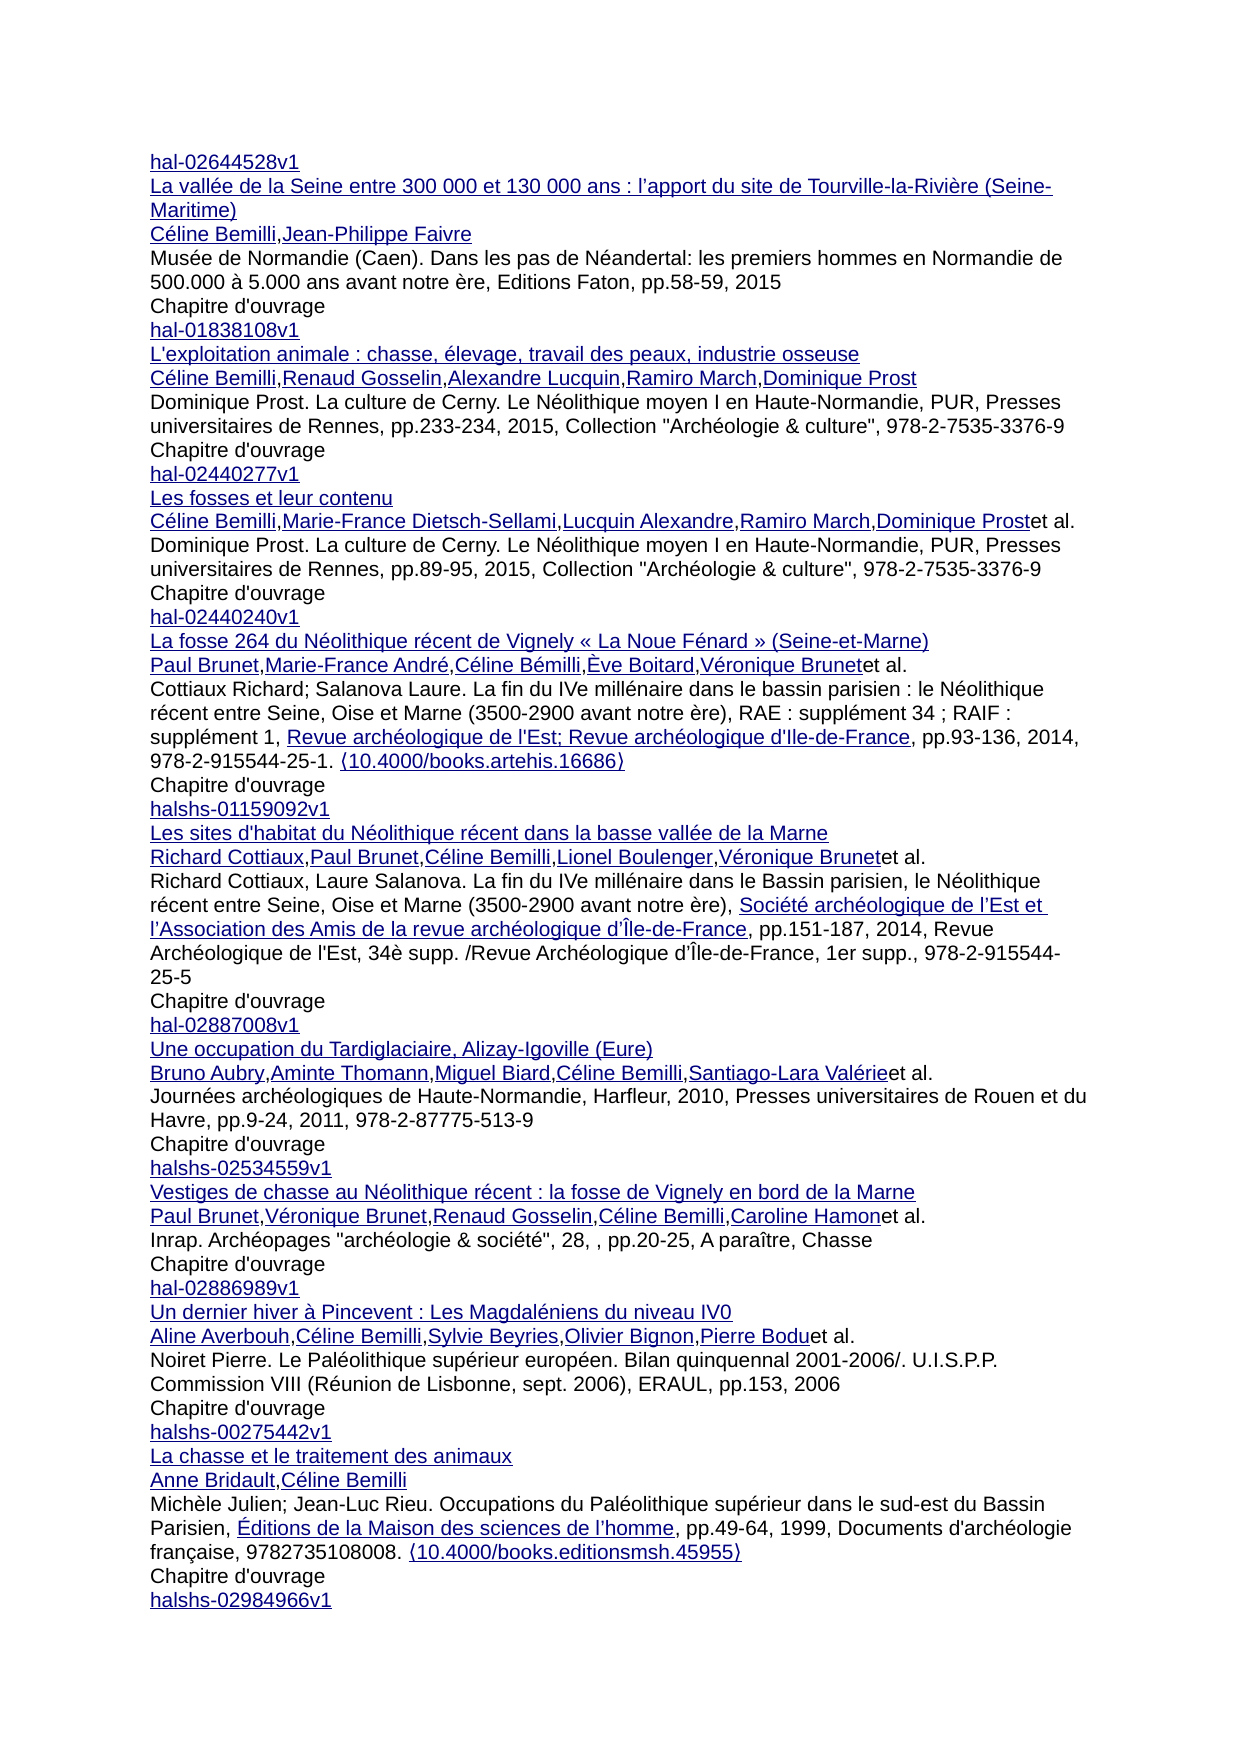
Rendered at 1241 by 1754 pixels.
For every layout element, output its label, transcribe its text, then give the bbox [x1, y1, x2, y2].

table_cell hal-02644528v1 [150, 150, 1090, 174]
table_cell La fosse 264 du Néolithique récent de Vignely « La Noue Fénard » (Seine-et-Marne) Paul Brunet,Marie-France André,Céline Bémilli,Ève Boitard,Véronique Brunetet al. Cottiaux Richard; Salanova Laure. La fin du IVe millénaire dans le bassin parisien : le Néolithique récent entre Seine, Oise et Marne (3500-2900 avant notre ère), RAE : supplément 34 ; RAIF : supplément 1, Revue archéologique de l'Est; Revue archéologique d'Ile-de-France, pp.93-136, 2014, 978-2-915544-25-1. ⟨10.4000/books.artehis.16686⟩ Chapitre d'ouvrage halshs-01159092v1 [150, 629, 1090, 821]
table_cell Les sites d'habitat du Néolithique récent dans la basse vallée de la Marne Richard Cottiaux,Paul Brunet,Céline Bemilli,Lionel Boulenger,Véronique Brunetet al. Richard Cottiaux, Laure Salanova. La fin du IVe millénaire dans le Bassin parisien, le Néolithique récent entre Seine, Oise et Marne (3500-2900 avant notre ère), Société archéologique de l’Est et l’Association des Amis de la revue archéologique d’Île-de-France, pp.151-187, 2014, Revue Archéologique de l'Est, 34è supp. /Revue Archéologique d’Île-de-France, 1er supp., 978-2-915544-25-5 Chapitre d'ouvrage hal-02887008v1 [150, 821, 1090, 1036]
table_cell Un dernier hiver à Pincevent : Les Magdaléniens du niveau IV0 Aline Averbouh,Céline Bemilli,Sylvie Beyries,Olivier Bignon,Pierre Boduet al. Noiret Pierre. Le Paléolithique supérieur européen. Bilan quinquennal 2001-2006/. U.I.S.P.P. Commission VIII (Réunion de Lisbonne, sept. 2006), ERAUL, pp.153, 2006 Chapitre d'ouvrage halshs-00275442v1 [150, 1300, 1090, 1444]
table_cell La chasse et le traitement des animaux Anne Bridault,Céline Bemilli Michèle Julien; Jean-Luc Rieu. Occupations du Paléolithique supérieur dans le sud-est du Bassin Parisien, Éditions de la Maison des sciences de l’homme, pp.49-64, 1999, Documents d'archéologie française, 9782735108008. ⟨10.4000/books.editionsmsh.45955⟩ Chapitre d'ouvrage halshs-02984966v1 [150, 1444, 1090, 1611]
table_cell Vestiges de chasse au Néolithique récent : la fosse de Vignely en bord de la Marne Paul Brunet,Véronique Brunet,Renaud Gosselin,Céline Bemilli,Caroline Hamonet al. Inrap. Archéopages "archéologie & société", 28, , pp.20-25, A paraître, Chasse Chapitre d'ouvrage hal-02886989v1 [150, 1180, 1090, 1300]
table_cell L'exploitation animale : chasse, élevage, travail des peaux, industrie osseuse Céline Bemilli,Renaud Gosselin,Alexandre Lucquin,Ramiro March,Dominique Prost Dominique Prost. La culture de Cerny. Le Néolithique moyen I en Haute-Normandie, PUR, Presses universitaires de Rennes, pp.233-234, 2015, Collection "Archéologie & culture", 978-2-7535-3376-9 Chapitre d'ouvrage hal-02440277v1 [150, 342, 1090, 485]
table_cell Les fosses et leur contenu Céline Bemilli,Marie-France Dietsch-Sellami,Lucquin Alexandre,Ramiro March,Dominique Prostet al. Dominique Prost. La culture de Cerny. Le Néolithique moyen I en Haute-Normandie, PUR, Presses universitaires de Rennes, pp.89-95, 2015, Collection "Archéologie & culture", 978-2-7535-3376-9 Chapitre d'ouvrage hal-02440240v1 [150, 485, 1090, 629]
table_cell La vallée de la Seine entre 300 000 et 130 000 ans : l’apport du site de Tourville-la-Rivière (Seine-Maritime) Céline Bemilli,Jean-Philippe Faivre Musée de Normandie (Caen). Dans les pas de Néandertal: les premiers hommes en Normandie de 500.000 à 5.000 ans avant notre ère, Editions Faton, pp.58-59, 2015 Chapitre d'ouvrage hal-01838108v1 [150, 174, 1090, 342]
table_cell Une occupation du Tardiglaciaire, Alizay-Igoville (Eure) Bruno Aubry,Aminte Thomann,Miguel Biard,Céline Bemilli,Santiago-Lara Valérieet al. Journées archéologiques de Haute-Normandie, Harfleur, 2010, Presses universitaires de Rouen et du Havre, pp.9-24, 2011, 978-2-87775-513-9 Chapitre d'ouvrage halshs-02534559v1 [150, 1036, 1090, 1180]
